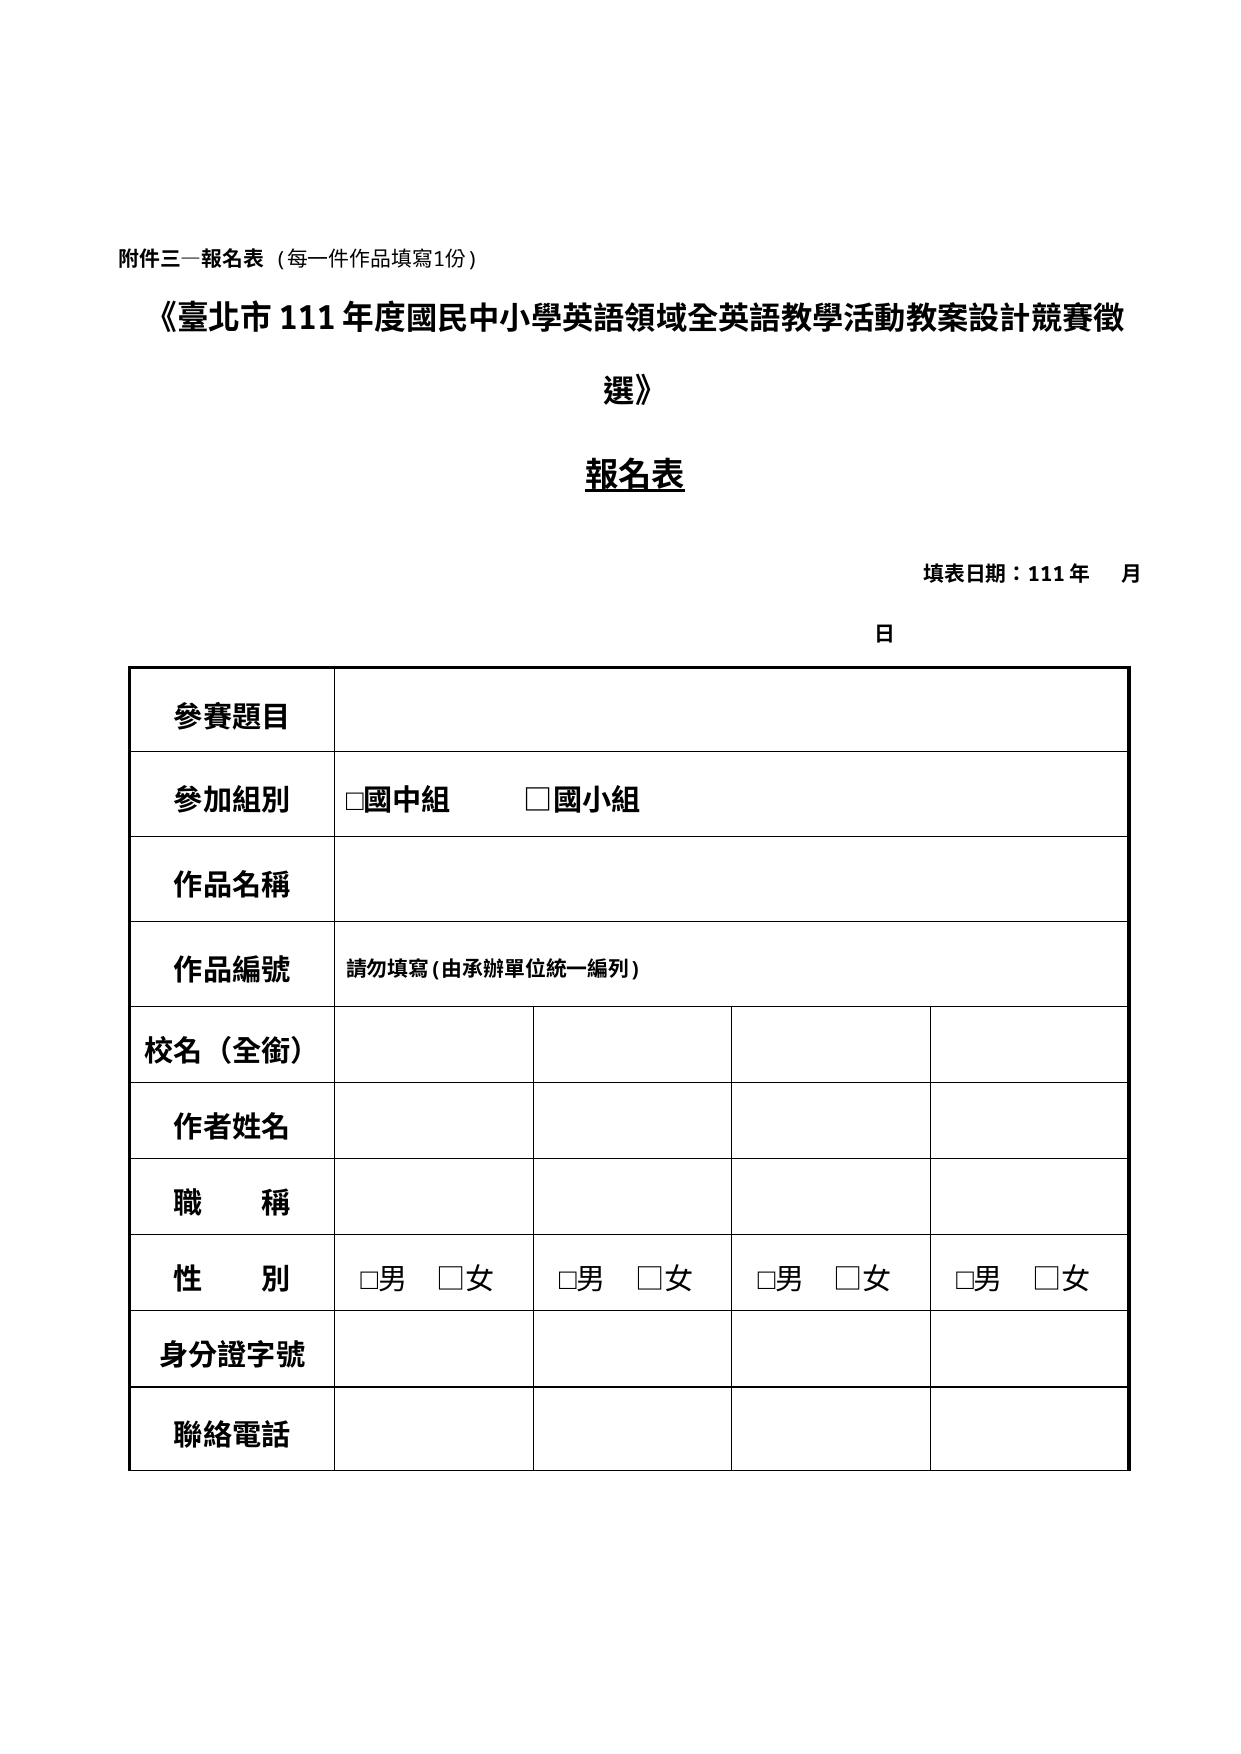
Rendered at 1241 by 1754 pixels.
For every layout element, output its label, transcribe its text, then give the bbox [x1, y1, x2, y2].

text 《臺北市111年度國民中小學英語領域全英語教學活動教案設計競賽徵選》 [118, 291, 1152, 412]
table_cell 職 稱 [131, 1159, 334, 1234]
table_header 參賽題目 [131, 669, 334, 751]
table_cell 作品編號 [131, 922, 334, 1006]
table_cell 校名（全銜） [131, 1007, 334, 1082]
table_cell [931, 1007, 1127, 1082]
table_cell 作者姓名 [131, 1083, 334, 1158]
table_cell [335, 1007, 533, 1082]
table_cell [534, 1007, 731, 1082]
table_cell [931, 1159, 1127, 1234]
table_cell □男 □女 [931, 1235, 1127, 1310]
table_cell 性 別 [131, 1235, 334, 1310]
table_cell □男 □女 [732, 1235, 930, 1310]
table_cell [732, 1159, 930, 1234]
text 附件三—報名表 (每一件作品填寫1份) [118, 216, 1152, 278]
table_cell [732, 1311, 930, 1386]
table_cell 聯絡電話 [131, 1388, 334, 1470]
table_cell [931, 1311, 1127, 1386]
table_cell [534, 1083, 731, 1158]
table_cell [534, 1388, 731, 1470]
table_cell 作品名稱 [131, 837, 334, 921]
table_cell □國中組 □國小組 [335, 752, 1127, 836]
table_cell [335, 1159, 533, 1234]
table_cell 請勿填寫(由承辦單位統一編列) [335, 922, 1127, 1006]
text 報名表 [118, 448, 1152, 496]
table_cell □男 □女 [534, 1235, 731, 1310]
table_cell [335, 1388, 533, 1470]
table_cell [931, 1388, 1127, 1470]
table_cell 參加組別 [131, 752, 334, 836]
table_cell [534, 1311, 731, 1386]
table_cell [335, 837, 1127, 921]
table_cell [931, 1083, 1127, 1158]
text 填表日期：111年 月 日 [118, 529, 1152, 654]
table_cell [732, 1007, 930, 1082]
table_cell [732, 1388, 930, 1470]
table_cell [335, 1083, 533, 1158]
table_cell □男 □女 [335, 1235, 533, 1310]
table_cell 身分證字號 [131, 1311, 334, 1386]
table_cell [335, 1311, 533, 1386]
table_cell [732, 1083, 930, 1158]
table_header [335, 669, 1127, 751]
table_cell [534, 1159, 731, 1234]
